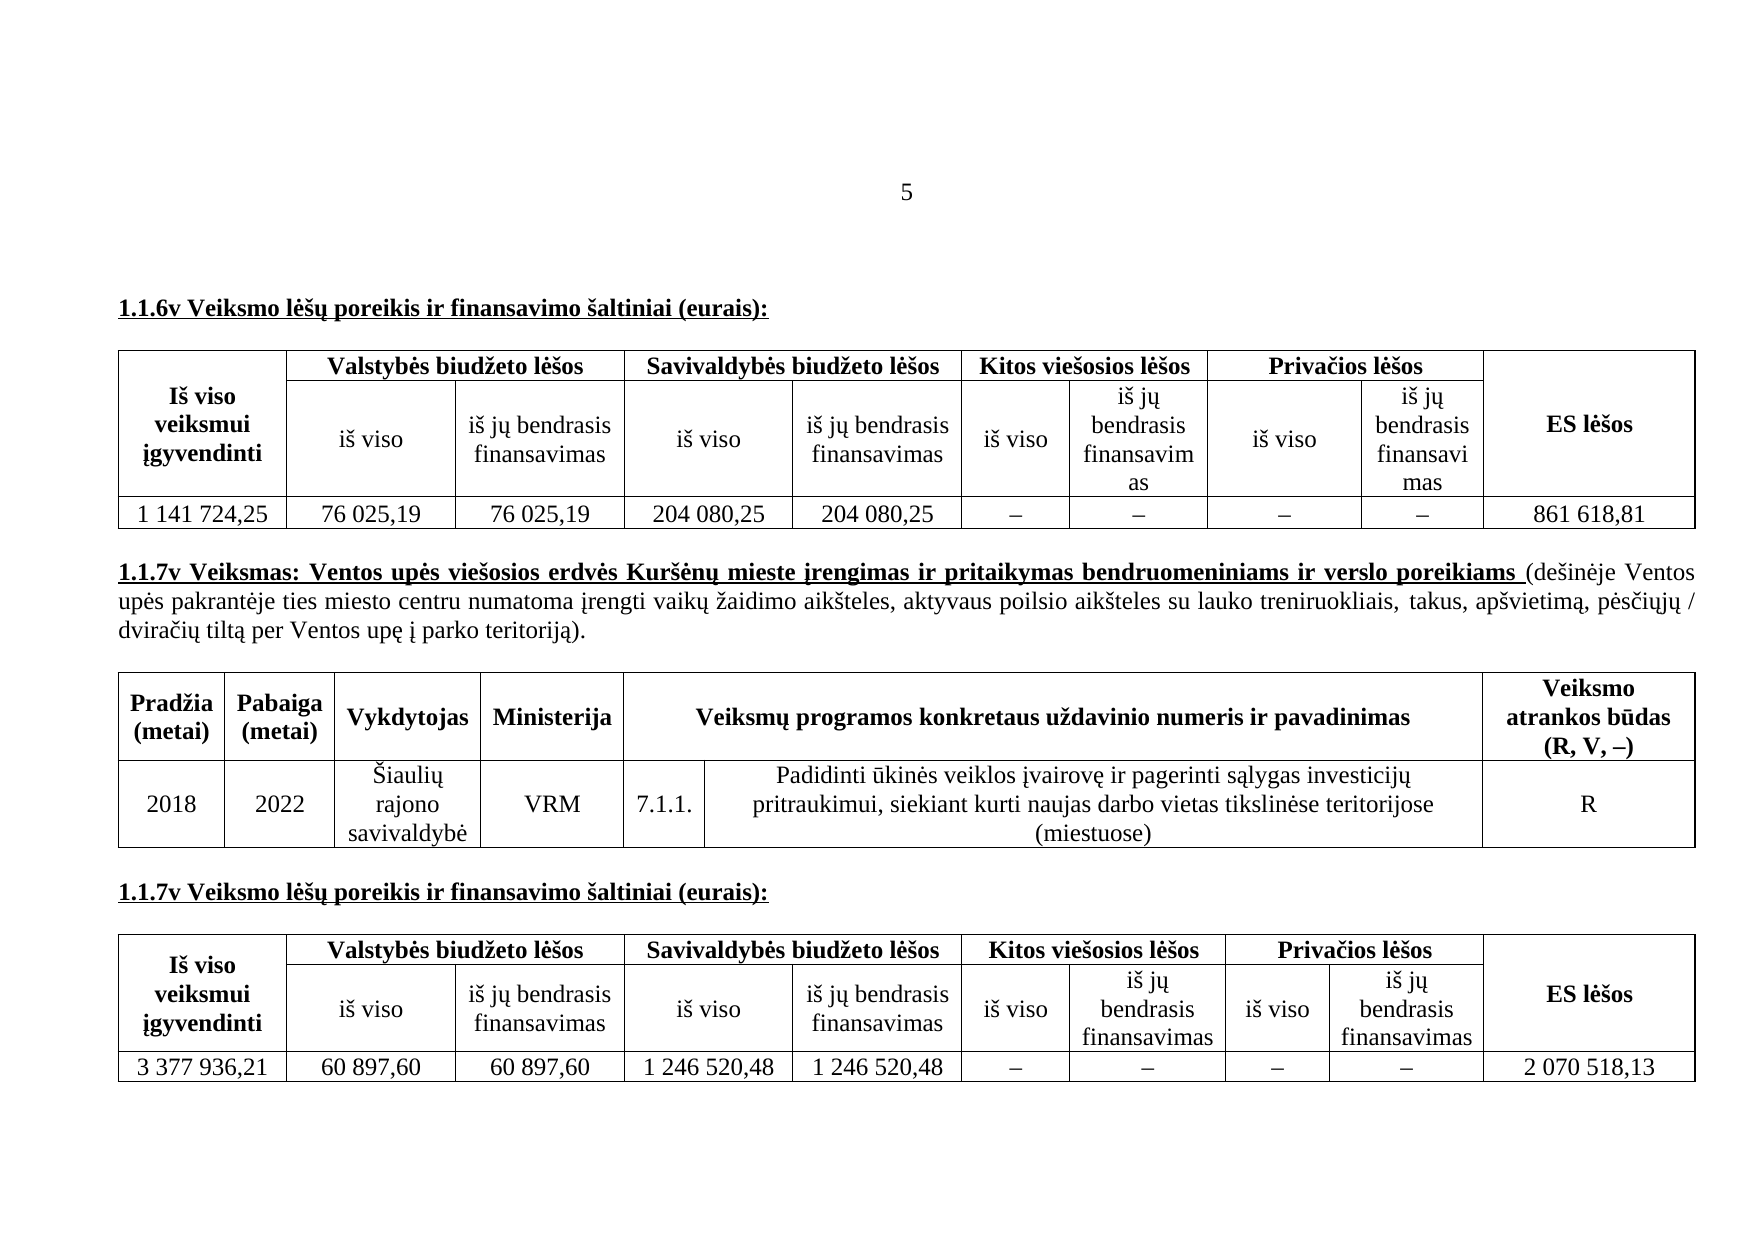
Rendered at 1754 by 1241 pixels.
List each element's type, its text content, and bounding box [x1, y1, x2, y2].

table_cell VRM [481, 761, 623, 847]
table_header Pabaiga (metai) [225, 673, 334, 759]
table_cell iš viso [962, 381, 1069, 496]
table_cell iš viso [287, 965, 455, 1051]
table_cell 861 618,81 [1484, 497, 1694, 527]
table_cell – [962, 497, 1069, 527]
table_cell – [1070, 1052, 1225, 1081]
table_cell – [1208, 497, 1361, 527]
table_cell iš viso [962, 965, 1069, 1051]
table_header Kitos viešosios lėšos [962, 935, 1225, 964]
table_header ES lėšos [1484, 935, 1694, 1051]
table_cell 60 897,60 [287, 1052, 455, 1081]
table_header Iš viso veiksmui įgyvendinti [119, 935, 286, 1051]
table_header Privačios lėšos [1226, 935, 1483, 964]
table_cell 2018 [119, 761, 224, 847]
table_cell iš jų bendrasis finansavimas [1362, 381, 1483, 496]
table_cell – [1070, 497, 1207, 527]
table_cell 2 070 518,13 [1484, 1052, 1694, 1081]
table_header Valstybės biudžeto lėšos [287, 351, 624, 380]
table_header Veiksmų programos konkretaus uždavinio numeris ir pavadinimas [624, 673, 1482, 759]
table_cell – [1330, 1052, 1483, 1081]
table_cell iš jų bendrasis finansavimas [1330, 965, 1483, 1051]
table_cell 204 080,25 [625, 497, 792, 527]
table_cell iš viso [625, 965, 792, 1051]
table_cell 76 025,19 [456, 497, 624, 527]
table_cell 3 377 936,21 [119, 1052, 286, 1081]
table_cell iš jų bendrasis finansavimas [1070, 965, 1225, 1051]
table_cell iš jų bendrasis finansavimas [456, 965, 624, 1051]
table_header Ministerija [481, 673, 623, 759]
table_cell 1 246 520,48 [793, 1052, 961, 1081]
text 1.1.7v Veiksmo lėšų poreikis ir finansavimo šaltiniai (eurais): [118, 877, 1695, 905]
table_cell iš jų bendrasis finansavimas [793, 381, 961, 496]
table_cell iš viso [625, 381, 792, 496]
table_cell 1 141 724,25 [119, 497, 286, 527]
table_cell iš viso [1208, 381, 1361, 496]
table_header Vykdytojas [335, 673, 480, 759]
text 1.1.6v Veiksmo lėšų poreikis ir finansavimo šaltiniai (eurais): [118, 293, 1695, 322]
table_cell Šiaulių rajono savivaldybė [335, 761, 480, 847]
text 1.1.7v Veiksmas: Ventos upės viešosios erdvės Kuršėnų mieste įrengimas ir pritaikymas bendruomeniniams ir verslo poreikiams (dešinėje Ventos upės pakrantėje ties miesto centru numatoma įrengti vaikų žaidimo aikšteles, aktyvaus poilsio aikšteles su lauko treniruokliais, takus, apšvietimą, pėsčiųjų / dviračių tiltą per Ventos upę į parko teritoriją). [118, 557, 1695, 643]
table_header Kitos viešosios lėšos [962, 351, 1207, 380]
table_cell iš jų bendrasis finansavimas [456, 381, 624, 496]
table_header Veiksmo atrankos būdas (R, V, –) [1483, 673, 1694, 759]
table_header Savivaldybės biudžeto lėšos [625, 351, 961, 380]
table_header Privačios lėšos [1208, 351, 1483, 380]
table_cell – [1226, 1052, 1329, 1081]
table_cell iš viso [1226, 965, 1329, 1051]
table_header Pradžia (metai) [119, 673, 224, 759]
table_header ES lėšos [1484, 351, 1694, 496]
table_cell iš jų bendrasis finansavimas [1070, 381, 1207, 496]
table_cell iš jų bendrasis finansavimas [793, 965, 961, 1051]
table_header Valstybės biudžeto lėšos [287, 935, 624, 964]
table_header Iš viso veiksmui įgyvendinti [119, 351, 286, 496]
table_cell iš viso [287, 381, 455, 496]
table_cell Padidinti ūkinės veiklos įvairovę ir pagerinti sąlygas investicijų pritraukimui, siekiant kurti naujas darbo vietas tikslinėse teritorijose (miestuose) [705, 761, 1482, 847]
table_cell 76 025,19 [287, 497, 455, 527]
table_cell 60 897,60 [456, 1052, 624, 1081]
table_cell 7.1.1. [624, 761, 704, 847]
table_cell 204 080,25 [793, 497, 961, 527]
table_cell – [962, 1052, 1069, 1081]
table_header Savivaldybės biudžeto lėšos [625, 935, 961, 964]
table_cell – [1362, 497, 1483, 527]
table_cell 2022 [225, 761, 334, 847]
table_cell 1 246 520,48 [625, 1052, 792, 1081]
table_cell R [1483, 761, 1694, 847]
